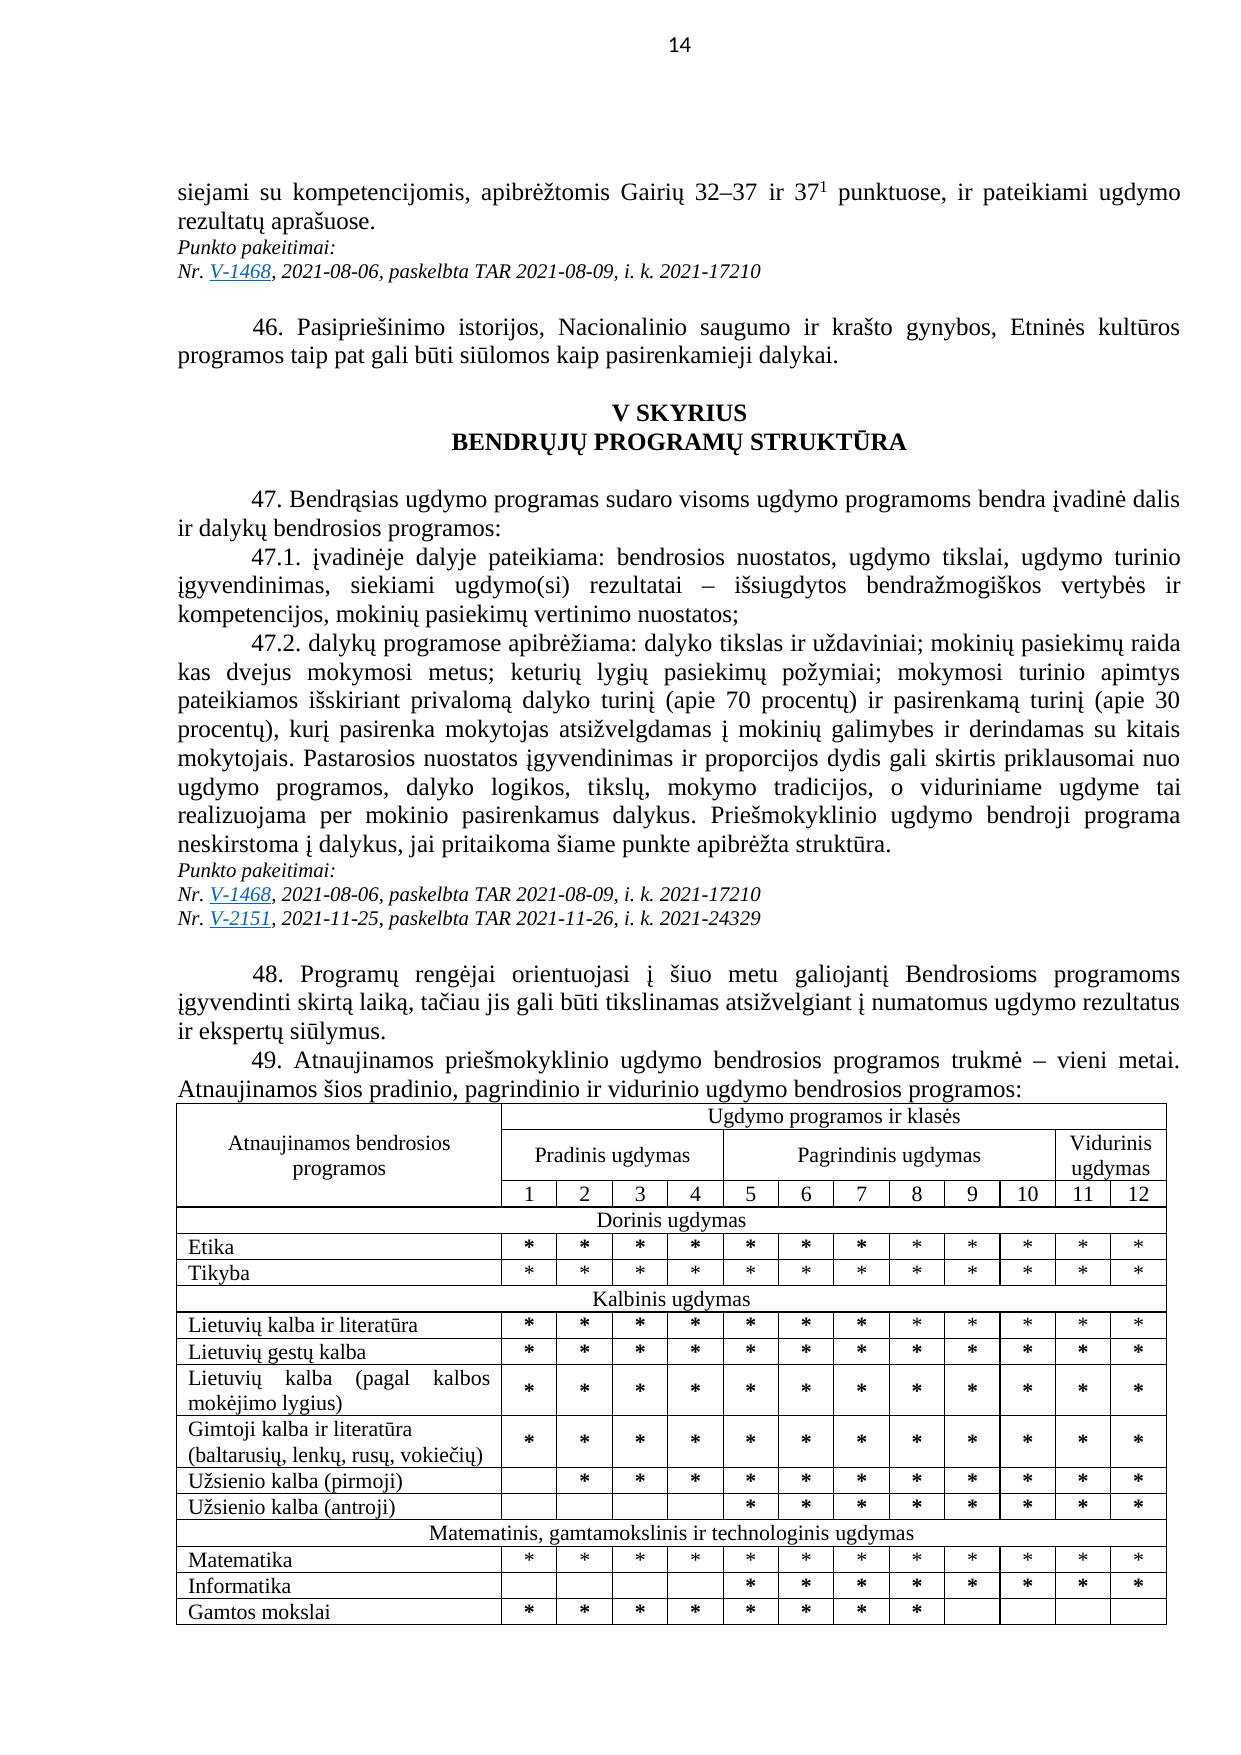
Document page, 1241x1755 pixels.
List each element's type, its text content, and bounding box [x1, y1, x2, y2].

table_cell [613, 1494, 667, 1519]
table_cell * [613, 1468, 667, 1493]
table_cell Pagrindinis ugdymas [724, 1130, 1055, 1180]
table_cell * [1001, 1313, 1055, 1338]
table_cell * [1056, 1468, 1110, 1493]
table_cell * [668, 1313, 723, 1338]
table_cell * [1001, 1234, 1055, 1259]
table_cell Lietuvių kalba (pagal kalbos mokėjimo lygius) [177, 1365, 501, 1415]
text Punkto pakeitimai: [177, 235, 1181, 259]
table_cell * [1111, 1494, 1166, 1519]
table_cell [668, 1494, 723, 1519]
table_cell * [945, 1313, 999, 1338]
table_cell * [834, 1339, 889, 1364]
table_cell [945, 1599, 999, 1624]
table_cell 2 [557, 1181, 612, 1206]
table_cell * [613, 1365, 667, 1415]
table_cell [557, 1494, 612, 1519]
table_cell * [1111, 1547, 1166, 1572]
table_cell * [1111, 1573, 1166, 1598]
table_cell * [724, 1547, 778, 1572]
table_cell * [834, 1313, 889, 1338]
table_cell [1056, 1599, 1110, 1624]
table_cell Dorinis ugdymas [177, 1208, 1166, 1233]
table_cell * [557, 1365, 612, 1415]
table_cell * [1056, 1547, 1110, 1572]
table_cell Matematika [177, 1547, 501, 1572]
table_cell * [1111, 1234, 1166, 1259]
table_cell * [890, 1494, 944, 1519]
table_cell * [834, 1260, 889, 1285]
table_cell * [834, 1573, 889, 1598]
table_cell * [890, 1339, 944, 1364]
table_cell * [945, 1339, 999, 1364]
table_cell * [502, 1313, 556, 1338]
table_cell 10 [1001, 1181, 1055, 1206]
table_cell * [502, 1234, 556, 1259]
table_cell * [779, 1365, 833, 1415]
table_cell * [945, 1547, 999, 1572]
table_cell * [502, 1599, 556, 1624]
table_cell * [834, 1494, 889, 1519]
text 49. Atnaujinamos priešmokyklinio ugdymo bendrosios programos trukmė – vieni metai. Atnaujinamos šios pradinio, pagrindinio ir vidurinio ugdymo bendrosios programos: [177, 1045, 1181, 1102]
table_cell * [945, 1234, 999, 1259]
table_cell * [890, 1416, 944, 1467]
text 47.2. dalykų programose apibrėžiama: dalyko tikslas ir uždaviniai; mokinių pasiekimų raida kas dvejus mokymosi metus; keturių lygių pasiekimų požymiai; mokymosi turinio apimtys pateikiamos išskiriant privalomą dalyko turinį (apie 70 procentų) ir pasirenkamą turinį (apie 30 procentų), kurį pasirenka mokytojas atsižvelgdamas į mokinių galimybes ir derindamas su kitais mokytojais. Pastarosios nuostatos įgyvendinimas ir proporcijos dydis gali skirtis priklausomai nuo ugdymo programos, dalyko logikos, tikslų, mokymo tradicijos, o viduriniame ugdyme tai realizuojama per mokinio pasirenkamus dalykus. Priešmokyklinio ugdymo bendroji programa neskirstoma į dalykus, jai pritaikoma šiame punkte apibrėžta struktūra. [177, 628, 1181, 858]
table_cell * [1001, 1365, 1055, 1415]
text Punkto pakeitimai: [177, 858, 1181, 882]
table_cell * [779, 1573, 833, 1598]
table_cell * [890, 1313, 944, 1338]
table_cell * [1001, 1468, 1055, 1493]
table_cell * [890, 1260, 944, 1285]
table_cell * [1111, 1313, 1166, 1338]
table_cell * [668, 1416, 723, 1467]
text siejami su kompetencijomis, apibrėžtomis Gairių 32–37 ir 371 punktuose, ir pateikiami ugdymo rezultatų aprašuose. [177, 177, 1181, 235]
table_cell * [890, 1365, 944, 1415]
table_cell * [1056, 1416, 1110, 1467]
table_cell * [724, 1599, 778, 1624]
text 48. Programų rengėjai orientuojasi į šiuo metu galiojantį Bendrosioms programoms įgyvendinti skirtą laiką, tačiau jis gali būti tikslinamas atsižvelgiant į numatomus ugdymo rezultatus ir ekspertų siūlymus. [177, 959, 1181, 1045]
table_cell 9 [945, 1181, 999, 1206]
table_cell * [890, 1234, 944, 1259]
table_cell 11 [1056, 1181, 1110, 1206]
table_cell * [779, 1313, 833, 1338]
table_cell * [779, 1260, 833, 1285]
table_cell * [834, 1365, 889, 1415]
table_cell [1111, 1599, 1166, 1624]
table_cell * [613, 1547, 667, 1572]
table_cell * [724, 1313, 778, 1338]
table_cell * [1056, 1494, 1110, 1519]
table_cell [613, 1573, 667, 1598]
table_cell Informatika [177, 1573, 501, 1598]
table_cell * [724, 1468, 778, 1493]
table_cell * [502, 1547, 556, 1572]
text V SKYRIUS [177, 398, 1181, 427]
table_cell * [613, 1313, 667, 1338]
table_cell * [1001, 1494, 1055, 1519]
table_cell * [1111, 1365, 1166, 1415]
table_cell * [945, 1365, 999, 1415]
table_cell * [668, 1260, 723, 1285]
table_cell * [945, 1260, 999, 1285]
table_cell * [1056, 1573, 1110, 1598]
table_cell * [779, 1494, 833, 1519]
table_cell * [1056, 1365, 1110, 1415]
table_cell Užsienio kalba (pirmoji) [177, 1468, 501, 1493]
table_cell * [1001, 1260, 1055, 1285]
table_cell * [779, 1599, 833, 1624]
table_cell * [834, 1547, 889, 1572]
text Nr. V-1468, 2021-08-06, paskelbta TAR 2021-08-09, i. k. 2021-17210 [177, 882, 1181, 906]
table_cell * [945, 1573, 999, 1598]
table_cell * [668, 1547, 723, 1572]
table_cell 6 [779, 1181, 833, 1206]
table_cell * [613, 1599, 667, 1624]
table_cell Gamtos mokslai [177, 1599, 501, 1624]
table_cell * [945, 1468, 999, 1493]
table_cell * [557, 1234, 612, 1259]
table_cell * [724, 1260, 778, 1285]
table_cell 4 [668, 1181, 723, 1206]
table_cell 1 [502, 1181, 556, 1206]
table_cell * [668, 1339, 723, 1364]
table_cell * [668, 1599, 723, 1624]
table_cell * [779, 1416, 833, 1467]
text Nr. V-2151, 2021-11-25, paskelbta TAR 2021-11-26, i. k. 2021-24329 [177, 906, 1181, 930]
table_cell * [834, 1468, 889, 1493]
table_cell * [890, 1547, 944, 1572]
table_cell * [724, 1573, 778, 1598]
table_cell * [613, 1416, 667, 1467]
table_cell * [1001, 1339, 1055, 1364]
table_cell * [945, 1416, 999, 1467]
table_cell Vidurinis ugdymas [1056, 1130, 1166, 1180]
table_cell Lietuvių kalba ir literatūra [177, 1313, 501, 1338]
table_cell [502, 1494, 556, 1519]
table_cell * [502, 1365, 556, 1415]
table_cell * [1111, 1260, 1166, 1285]
table_cell [502, 1468, 556, 1493]
table_cell * [1001, 1547, 1055, 1572]
table_cell * [1111, 1339, 1166, 1364]
table_cell * [613, 1260, 667, 1285]
table_cell * [890, 1599, 944, 1624]
text Nr. V-1468, 2021-08-06, paskelbta TAR 2021-08-09, i. k. 2021-17210 [177, 259, 1181, 283]
table_cell Etika [177, 1234, 501, 1259]
table_cell * [834, 1599, 889, 1624]
table_cell * [1111, 1416, 1166, 1467]
table_cell Matematinis, gamtamokslinis ir technologinis ugdymas [177, 1520, 1166, 1546]
text 47. Bendrąsias ugdymo programas sudaro visoms ugdymo programoms bendra įvadinė dalis ir dalykų bendrosios programos: [177, 484, 1181, 542]
table_cell * [557, 1260, 612, 1285]
table_cell [502, 1573, 556, 1598]
table_cell * [724, 1339, 778, 1364]
table_cell * [502, 1339, 556, 1364]
table_cell * [668, 1468, 723, 1493]
table_cell Pradinis ugdymas [502, 1130, 723, 1180]
table_cell [668, 1573, 723, 1598]
table_cell * [1056, 1339, 1110, 1364]
table_cell * [945, 1494, 999, 1519]
table_cell * [779, 1547, 833, 1572]
table_cell * [557, 1468, 612, 1493]
table_cell Užsienio kalba (antroji) [177, 1494, 501, 1519]
text 47.1. įvadinėje dalyje pateikiama: bendrosios nuostatos, ugdymo tikslai, ugdymo turinio įgyvendinimas, siekiami ugdymo(si) rezultatai – išsiugdytos bendražmogiškos vertybės ir kompetencijos, mokinių pasiekimų vertinimo nuostatos; [177, 542, 1181, 628]
table_cell 8 [890, 1181, 944, 1206]
table_cell * [668, 1234, 723, 1259]
table_cell * [557, 1547, 612, 1572]
table_cell Lietuvių gestų kalba [177, 1339, 501, 1364]
text BENDRŲJŲ PROGRAMŲ STRUKTŪRA [177, 427, 1181, 455]
table_cell * [779, 1234, 833, 1259]
table_cell * [779, 1339, 833, 1364]
table_cell * [557, 1416, 612, 1467]
table_cell [557, 1573, 612, 1598]
table_cell * [1001, 1573, 1055, 1598]
table_cell * [1001, 1416, 1055, 1467]
table_cell * [724, 1365, 778, 1415]
table_cell * [557, 1313, 612, 1338]
table_cell * [557, 1339, 612, 1364]
table_cell * [890, 1468, 944, 1493]
table_cell 12 [1111, 1181, 1166, 1206]
table_cell Gimtoji kalba ir literatūra (baltarusių, lenkų, rusų, vokiečių) [177, 1416, 501, 1467]
table_cell * [834, 1234, 889, 1259]
table_cell Tikyba [177, 1260, 501, 1285]
text 46. Pasipriešinimo istorijos, Nacionalinio saugumo ir krašto gynybos, Etninės kultūros programos taip pat gali būti siūlomos kaip pasirenkamieji dalykai. [177, 312, 1181, 369]
table_cell * [779, 1468, 833, 1493]
table_cell * [724, 1494, 778, 1519]
table_cell * [502, 1416, 556, 1467]
table_cell * [668, 1365, 723, 1415]
table_header Ugdymo programos ir klasės [502, 1104, 1166, 1129]
table_cell [1001, 1599, 1055, 1624]
table_cell * [557, 1599, 612, 1624]
table_cell * [502, 1260, 556, 1285]
table_cell Kalbinis ugdymas [177, 1286, 1166, 1311]
table_cell * [834, 1416, 889, 1467]
table_cell 7 [834, 1181, 889, 1206]
table_cell * [613, 1234, 667, 1259]
table_cell * [724, 1234, 778, 1259]
table_cell * [890, 1573, 944, 1598]
table_cell * [724, 1416, 778, 1467]
table_cell * [613, 1339, 667, 1364]
table_cell * [1056, 1313, 1110, 1338]
table_cell * [1111, 1468, 1166, 1493]
table_cell * [1056, 1260, 1110, 1285]
table_cell 5 [724, 1181, 778, 1206]
table_cell 3 [613, 1181, 667, 1206]
table_cell * [1056, 1234, 1110, 1259]
table_header Atnaujinamos bendrosios programos [177, 1104, 501, 1206]
